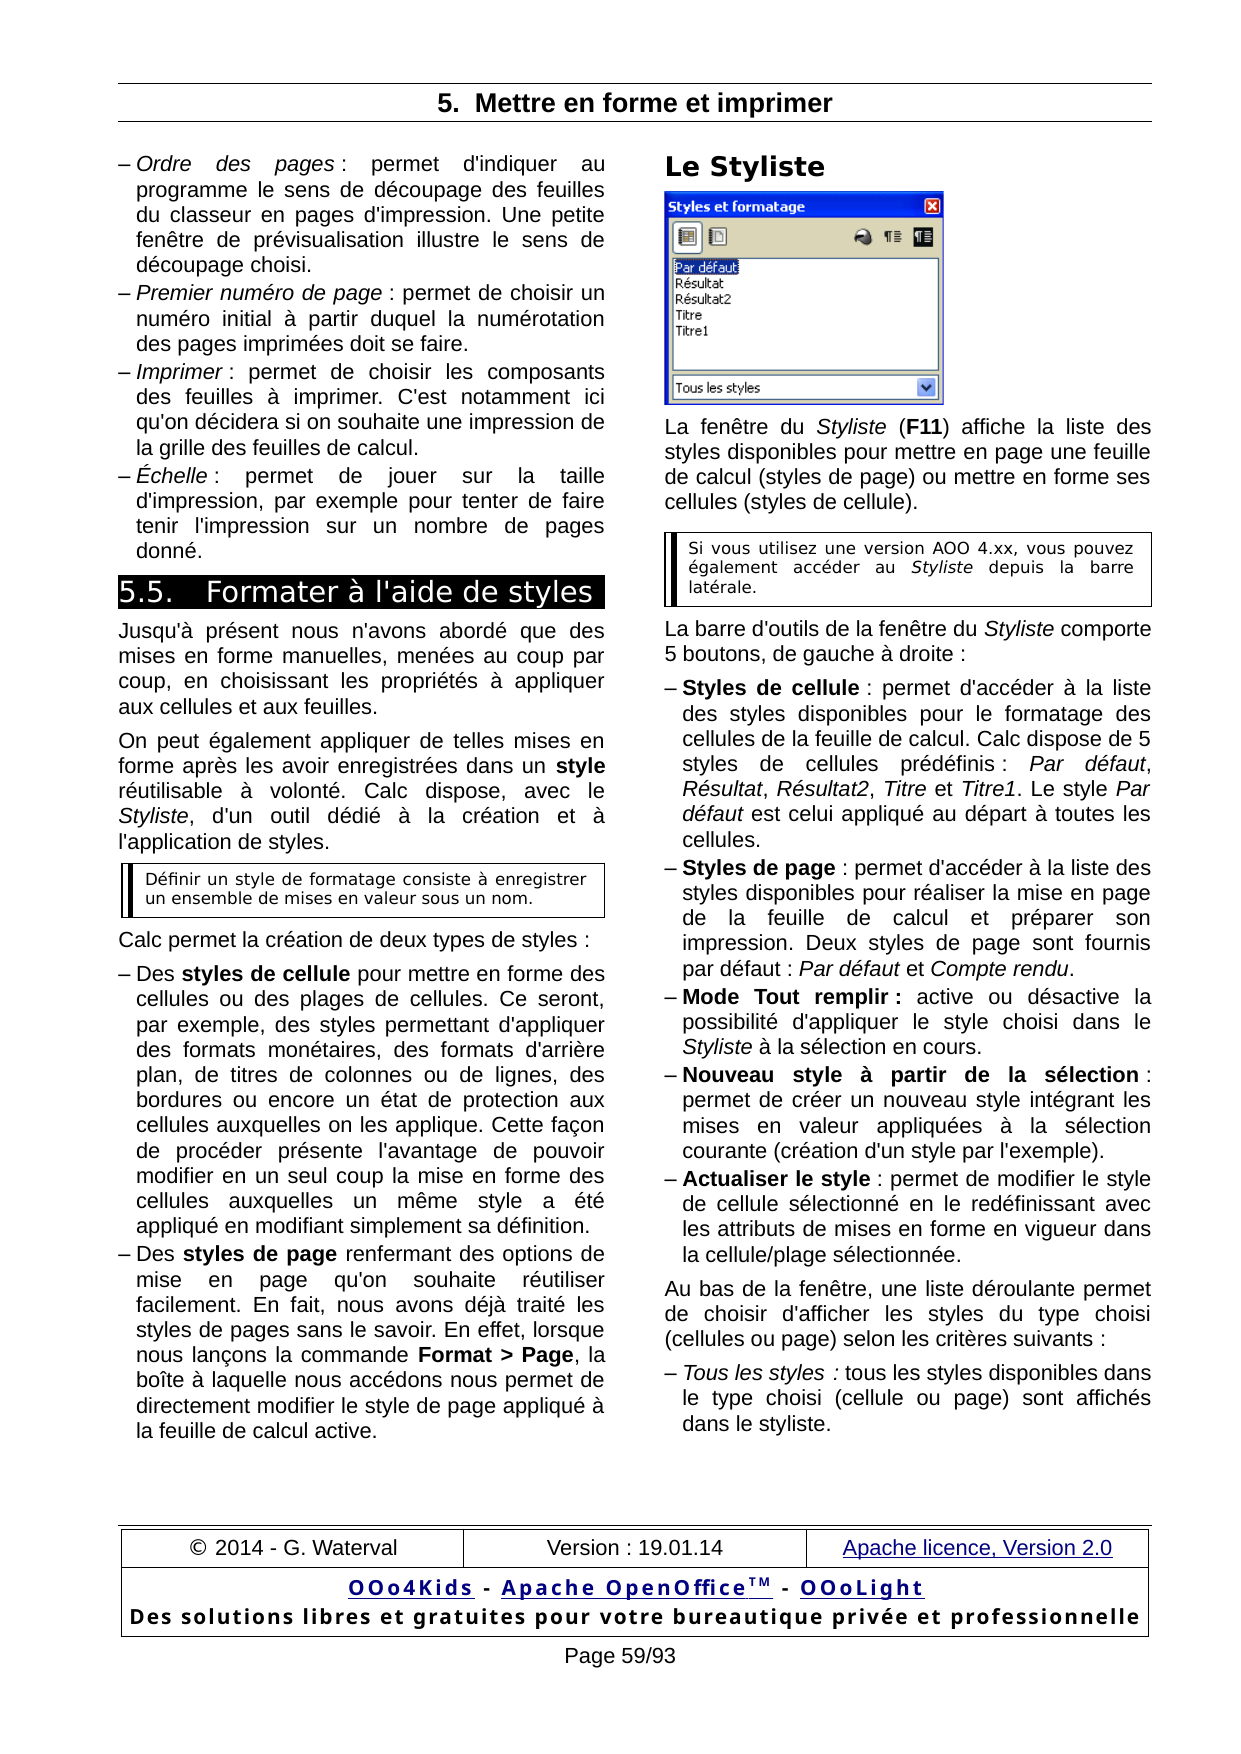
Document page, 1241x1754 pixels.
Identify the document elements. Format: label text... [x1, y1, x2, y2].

list Mode Tout remplir : active ou désactive la possibilité d'appliquer le style choisi dans le Styliste à la sélection en cours. [664, 983, 1152, 1059]
list Actualiser le style : permet de modifier le style de cellule sélectionné en le redéfinissant avec les attributs de mises en forme en vigueur dans la cellule/plage sélectionnée. [664, 1166, 1152, 1267]
list Des styles de cellule pour mettre en forme des cellules ou des plages de cellules. Ce seront, par exemple, des styles permettant d'appliquer des formats monétaires, des formats d'arrière plan, de titres de colonnes ou de lignes, des bordures ou encore un état de protection aux cellules auxquelles on les applique. Cette façon de procéder présente l'avantage de pouvoir modifier en un seul coup la mise en forme des cellules auxquelles un même style a été appliqué en modifiant simplement sa définition. [118, 961, 605, 1238]
list Styles de page : permet d'accéder à la liste des styles disponibles pour réaliser la mise en page de la feuille de calcul et préparer son impression. Deux styles de page sont fournis par défaut : Par défaut et Compte rendu. [664, 854, 1152, 981]
list Nouveau style à partir de la sélection : permet de créer un nouveau style intégrant les mises en valeur appliquées à la sélection courante (création d'un style par l'exemple). [664, 1062, 1152, 1163]
list Au bas de la fenêtre, une liste déroulante permet de choisir d'afficher les styles du type choisi (cellules ou page) selon les critères suivants : [664, 1276, 1152, 1351]
text Jusqu'à présent nous n'avons abordé que des mises en forme manuelles, menées au coup par coup, en choisissant les propriétés à appliquer aux cellules et aux feuilles. [118, 618, 605, 719]
text La fenêtre du Styliste (F11) affiche la liste des styles disponibles pour mettre en page une feuille de calcul (styles de page) ou mettre en forme ses cellules (styles de cellule). [664, 413, 1152, 514]
list Ordre des pages : permet d'indiquer au programme le sens de découpage des feuilles du classeur en pages d'impression. Une petite fenêtre de prévisualisation illustre le sens de découpage choisi. [118, 151, 605, 277]
list Premier numéro de page : permet de choisir un numéro initial à partir duquel la numérotation des pages imprimées doit se faire. [118, 280, 605, 356]
list Tous les styles : tous les styles disponibles dans le type choisi (cellule ou page) sont affichés dans le styliste. [664, 1360, 1152, 1436]
list Imprimer : permet de choisir les composants des feuilles à imprimer. C'est notamment ici qu'on décidera si on souhaite une impression de la grille des feuilles de calcul. [118, 359, 605, 460]
list Styles de cellule : permet d'accéder à la liste des styles disponibles pour le formatage des cellules de la feuille de calcul. Calc dispose de 5 styles de cellules prédéfinis : Par défaut, Résultat, Résultat2, Titre et Titre1. Le style Par défaut est celui appliqué au départ à toutes les cellules. [664, 675, 1152, 852]
table_header Si vous utilisez une version AOO 4.xx, vous pouvez également accéder au Styliste depuis la barre latérale. [677, 533, 1151, 606]
table_header Définir un style de formatage consiste à enregistrer un ensemble de mises en valeur sous un nom. [133, 864, 604, 917]
list Échelle : permet de jouer sur la taille d'impression, par exemple pour tenter de faire tenir l'impression sur un nombre de pages donné. [118, 463, 605, 563]
list Des styles de page renfermant des options de mise en page qu'on souhaite réutiliser facilement. En fait, nous avons déjà traité les styles de pages sans le savoir. En effet, lorsque nous lançons la commande Format > Page, la boîte à laquelle nous accédons nous permet de directement modifier le style de page appliqué à la feuille de calcul active. [118, 1241, 605, 1443]
subtitle Le Styliste [664, 151, 1152, 183]
text Calc permet la création de deux types de styles : [118, 927, 605, 952]
text On peut également appliquer de telles mises en forme après les avoir enregistrées dans un style réutilisable à volonté. Calc dispose, avec le Styliste, d'un outil dédié à la création et à l'application de styles. [118, 728, 605, 854]
text La barre d'outils de la fenêtre du Styliste comporte 5 boutons, de gauche à droite : [664, 616, 1152, 666]
subtitle Formater à l'aide de styles [118, 575, 605, 609]
